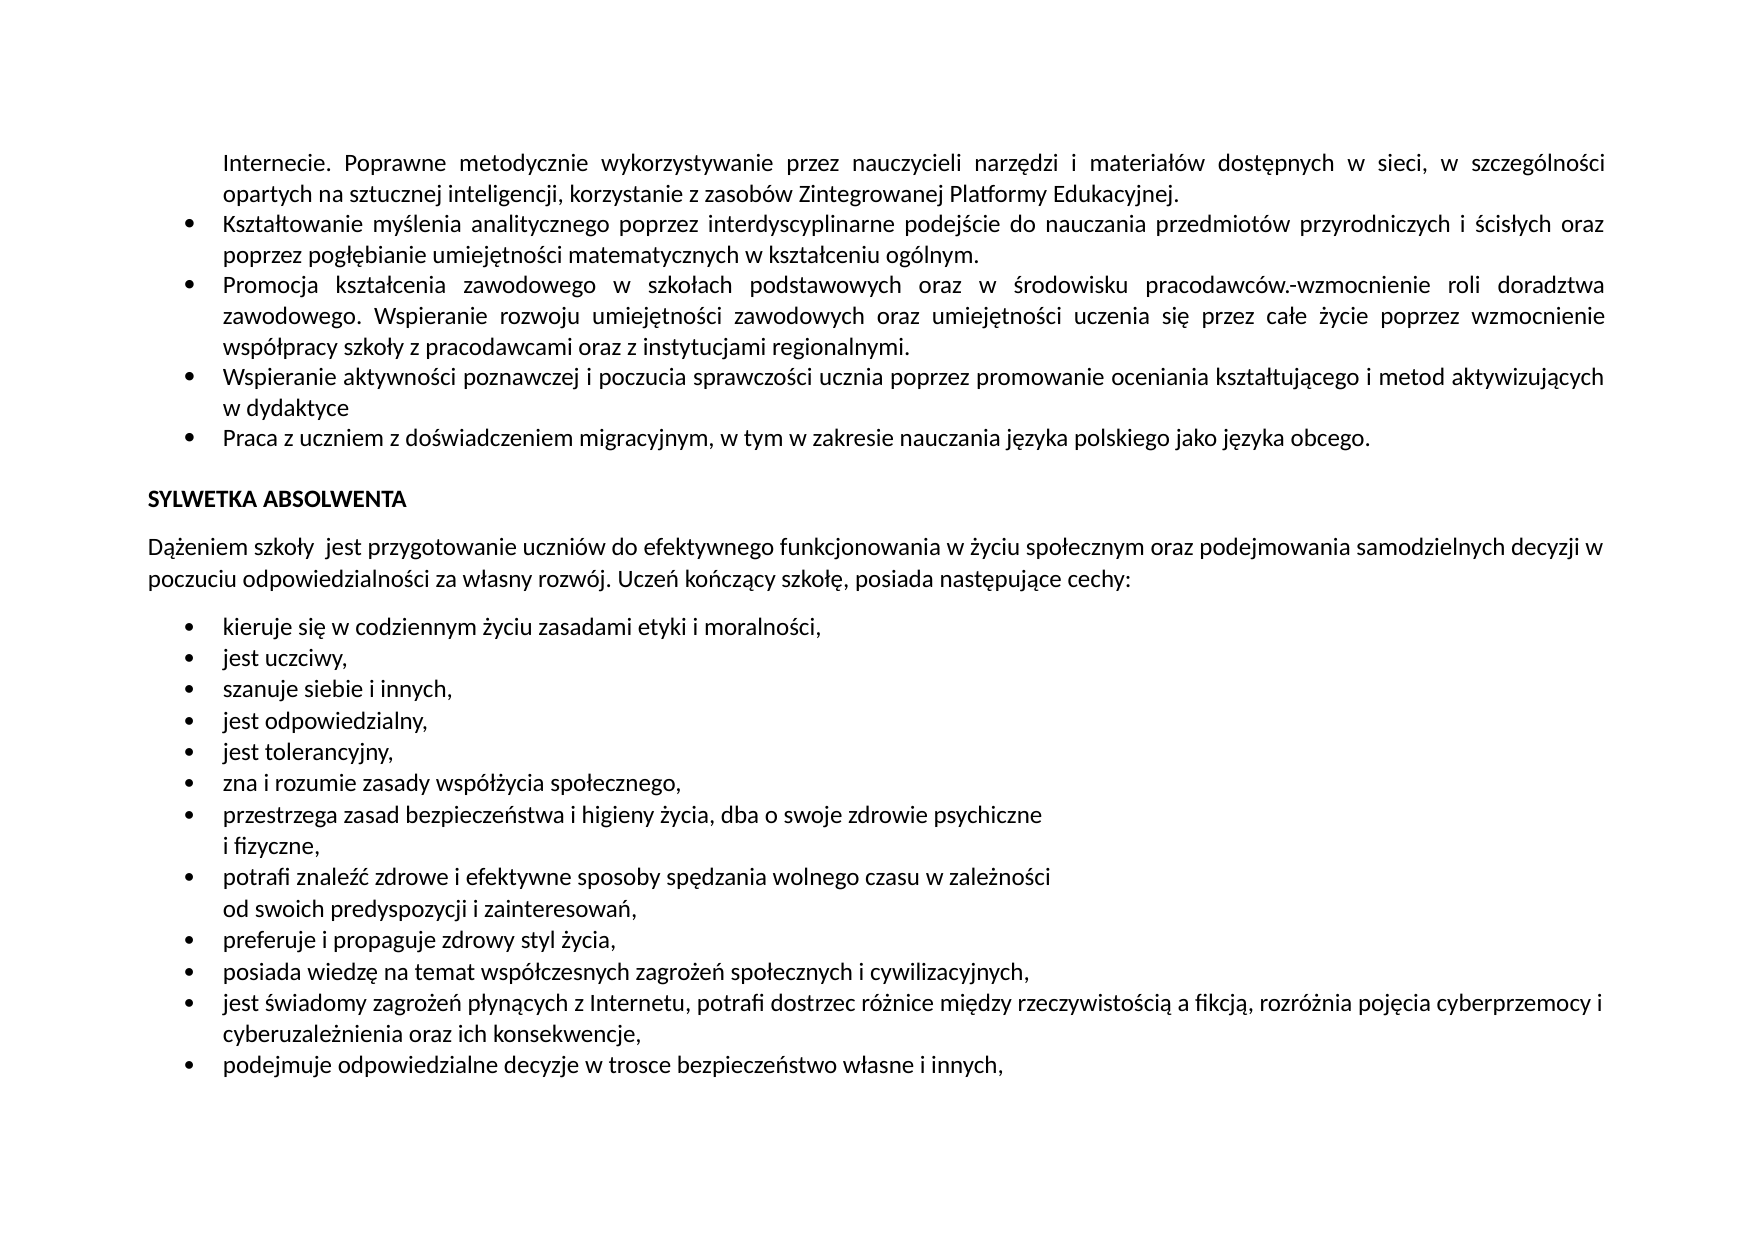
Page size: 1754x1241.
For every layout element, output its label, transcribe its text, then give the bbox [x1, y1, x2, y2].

list preferuje i propaguje zdrowy styl życia, [185, 924, 1606, 955]
list Praca z uczniem z doświadczeniem migracyjnym, w tym w zakresie nauczania języka polskiego jako języka obcego. [185, 422, 1606, 453]
text Dążeniem szkoły jest przygotowanie uczniów do efektywnego funkcjonowania w życiu społecznym oraz podejmowania samodzielnych decyzji w poczuciu odpowiedzialności za własny rozwój. Uczeń kończący szkołę, posiada następujące cechy: [148, 531, 1606, 593]
list podejmuje odpowiedzialne decyzje w trosce bezpieczeństwo własne i innych, [185, 1050, 1606, 1080]
text SYLWETKA ABSOLWENTA [148, 483, 1606, 514]
list Promocja kształcenia zawodowego w szkołach podstawowych oraz w środowisku pracodawców.-wzmocnienie roli doradztwa zawodowego. Wspieranie rozwoju umiejętności zawodowych oraz umiejętności uczenia się przez całe życie poprzez wzmocnienie współpracy szkoły z pracodawcami oraz z instytucjami regionalnymi. [185, 270, 1606, 361]
list Wspieranie aktywności poznawczej i poczucia sprawczości ucznia poprzez promowanie oceniania kształtującego i metod aktywizujących w dydaktyce [185, 361, 1606, 422]
list przestrzega zasad bezpieczeństwa i higieny życia, dba o swoje zdrowie psychiczne i fizyczne, [185, 799, 1606, 861]
list Internecie. Poprawne metodycznie wykorzystywanie przez nauczycieli narzędzi i materiałów dostępnych w sieci, w szczególności opartych na sztucznej inteligencji, korzystanie z zasobów Zintegrowanej Platformy Edukacyjnej. [185, 148, 1606, 209]
list Kształtowanie myślenia analitycznego poprzez interdyscyplinarne podejście do nauczania przedmiotów przyrodniczych i ścisłych oraz poprzez pogłębianie umiejętności matematycznych w kształceniu ogólnym. [185, 209, 1606, 270]
list posiada wiedzę na temat współczesnych zagrożeń społecznych i cywilizacyjnych, [185, 956, 1606, 986]
list szanuje siebie i innych, [185, 673, 1606, 704]
list jest odpowiedzialny, [185, 705, 1606, 735]
list potrafi znaleźć zdrowe i efektywne sposoby spędzania wolnego czasu w zależności od swoich predyspozycji i zainteresowań, [185, 862, 1606, 923]
list jest świadomy zagrożeń płynących z Internetu, potrafi dostrzec różnice między rzeczywistością a fikcją, rozróżnia pojęcia cyberprzemocy i cyberuzależnienia oraz ich konsekwencje, [185, 987, 1606, 1049]
list kieruje się w codziennym życiu zasadami etyki i moralności, [185, 611, 1606, 641]
list zna i rozumie zasady współżycia społecznego, [185, 767, 1606, 798]
list jest uczciwy, [185, 642, 1606, 673]
list jest tolerancyjny, [185, 736, 1606, 767]
